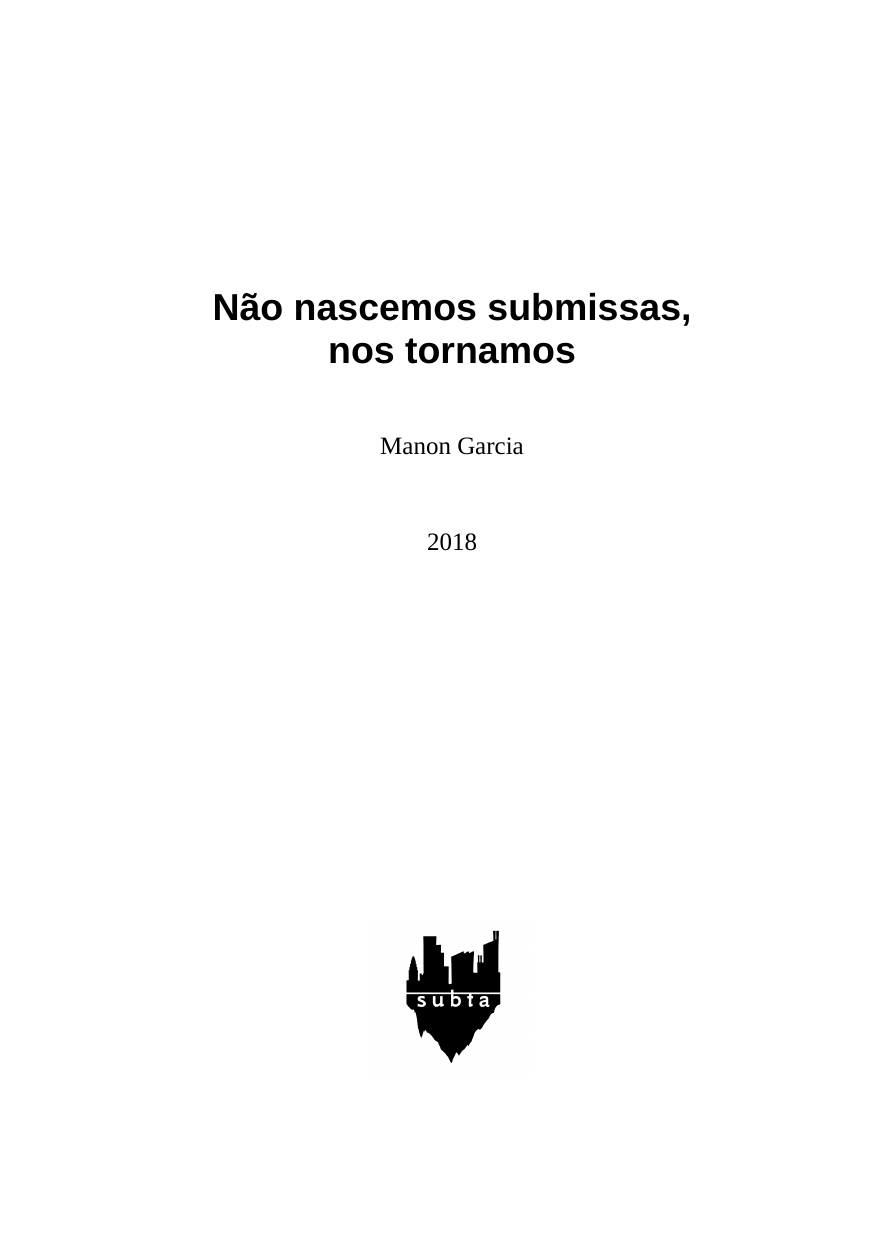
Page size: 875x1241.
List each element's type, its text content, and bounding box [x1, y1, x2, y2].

picture [371, 918, 533, 1080]
text 2018 [118, 527, 786, 555]
text Manon Garcia [118, 431, 786, 460]
subtitle Não nascemos submissas, nos tornamos [118, 285, 786, 371]
